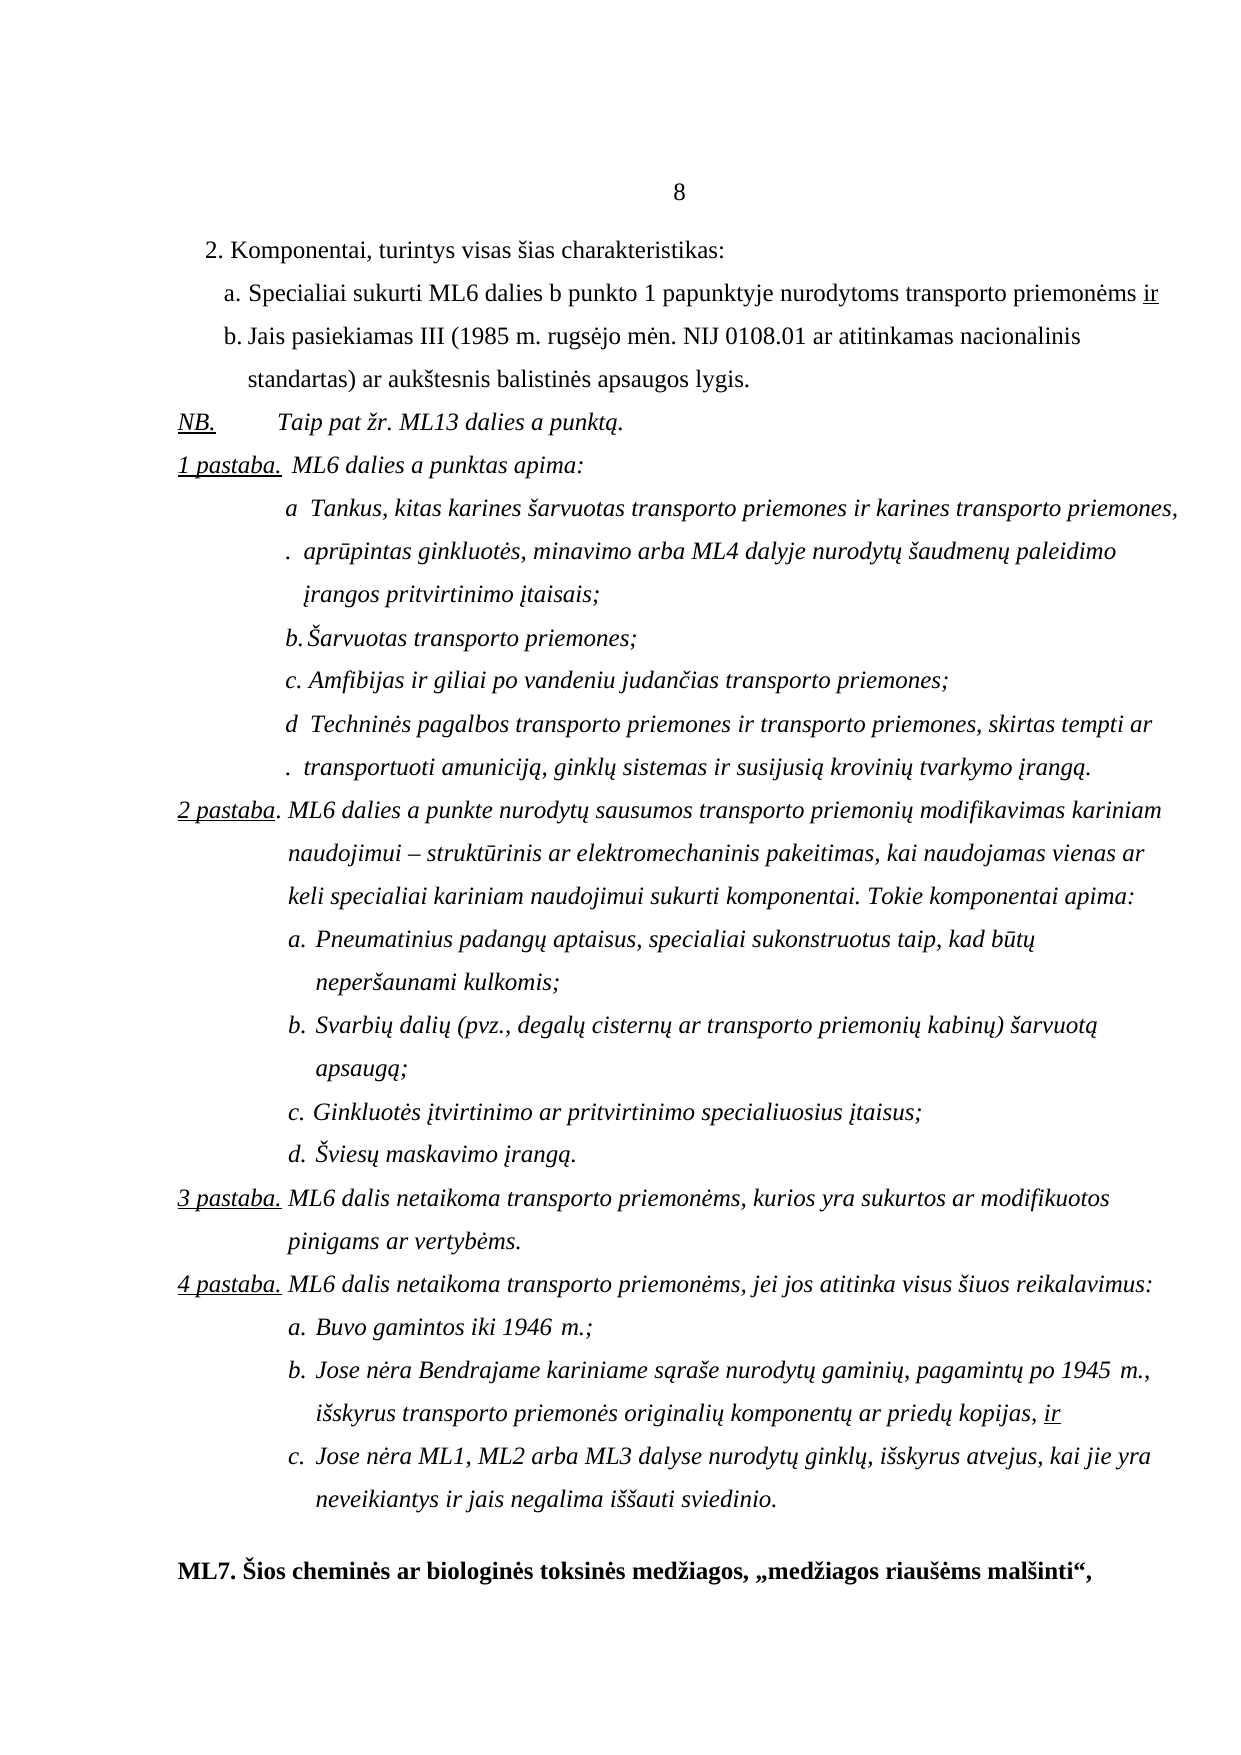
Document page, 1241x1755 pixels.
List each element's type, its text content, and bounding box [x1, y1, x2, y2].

table_header c. [288, 1097, 313, 1139]
table_header Jose nėra Bendrajame kariniame sąraše nurodytų gaminių, pagamintų po 1945 m., išskyrus transporto priemonės originalių komponentų ar priedų kopijas, ir [315, 1355, 1181, 1441]
text ML7. Šios cheminės ar biologinės toksinės medžiagos, „medžiagos riaušėms malšinti“, [177, 1556, 1181, 1585]
table_header Ginkluotės įtvirtinimo ar pritvirtinimo specialiuosius įtaisus; [313, 1097, 1181, 1139]
table_header Šarvuotas transporto priemones; [307, 623, 1181, 666]
table_header a. [224, 278, 242, 321]
table_header a. [288, 1312, 315, 1355]
table_header 2. [205, 235, 224, 407]
table_header Tankus, kitas karines šarvuotas transporto priemones ir karines transporto priemones, aprūpintas ginkluotės, minavimo arba ML4 dalyje nurodytų šaudmenų paleidimo įrangos pritvirtinimo įtaisais; [303, 493, 1181, 623]
table_header ML6 dalis netaikoma transporto priemonėms, jei jos atitinka visus šiuos reikalavimus: [288, 1269, 1181, 1312]
table_header d. [285, 709, 303, 795]
table_header Buvo gamintos iki 1946 m.; [315, 1312, 1181, 1355]
table_header b. [285, 623, 307, 666]
table_header a. [288, 924, 315, 1010]
table_header Techninės pagalbos transporto priemones ir transporto priemones, skirtas tempti ar transportuoti amuniciją, ginklų sistemas ir susijusią krovinių tvarkymo įrangą. [303, 709, 1181, 795]
table_header Specialiai sukurti ML6 dalies b punkto 1 papunktyje nurodytoms transporto priemonėms ir [242, 278, 1181, 321]
table_header 2 pastaba. [177, 795, 288, 1183]
table_header [177, 235, 205, 407]
table_header b. [288, 1010, 315, 1097]
table_header ML6 dalis netaikoma transporto priemonėms, kurios yra sukurtos ar modifikuotos pinigams ar vertybėms. [288, 1183, 1181, 1269]
table_header c. [285, 666, 309, 709]
table_header ML6 dalies a punktas apima: [285, 450, 1181, 493]
table_header d. [288, 1140, 315, 1183]
table_header Šviesų maskavimo įrangą. [315, 1140, 1181, 1183]
table_header 3 pastaba. [177, 1183, 288, 1269]
table_header Komponentai, turintys visas šias charakteristikas: [224, 235, 1181, 278]
table_header b. [288, 1355, 315, 1441]
table_header Jose nėra ML1, ML2 arba ML3 dalyse nurodytų ginklų, išskyrus atvejus, kai jie yra neveikiantys ir jais negalima iššauti sviedinio. [315, 1441, 1181, 1527]
table_header Amfibijas ir giliai po vandeniu judančias transporto priemones; [309, 666, 1181, 709]
table_header Taip pat žr. ML13 dalies a punktą. [277, 407, 1181, 450]
table_header Jais pasiekiamas III (1985 m. rugsėjo mėn. NIJ 0108.01 ar atitinkamas nacionalinis standartas) ar aukštesnis balistinės apsaugos lygis. [248, 321, 1181, 407]
table_header b. [224, 321, 248, 407]
table_header Svarbių dalių (pvz., degalų cisternų ar transporto priemonių kabinų) šarvuotą apsaugą; [315, 1010, 1181, 1097]
table_header ML6 dalies a punkte nurodytų sausumos transporto priemonių modifikavimas kariniam naudojimui – struktūrinis ar elektromechaninis pakeitimas, kai naudojamas vienas ar keli specialiai kariniam naudojimui sukurti komponentai. Tokie komponentai apima: [288, 795, 1181, 924]
table_header a. [285, 493, 303, 623]
table_header NB. [177, 407, 277, 450]
table_header c. [288, 1441, 315, 1527]
table_header 1 pastaba. [177, 450, 285, 795]
table_header Pneumatinius padangų aptaisus, specialiai sukonstruotus taip, kad būtų neperšaunami kulkomis; [315, 924, 1181, 1010]
table_header 4 pastaba. [177, 1269, 288, 1527]
